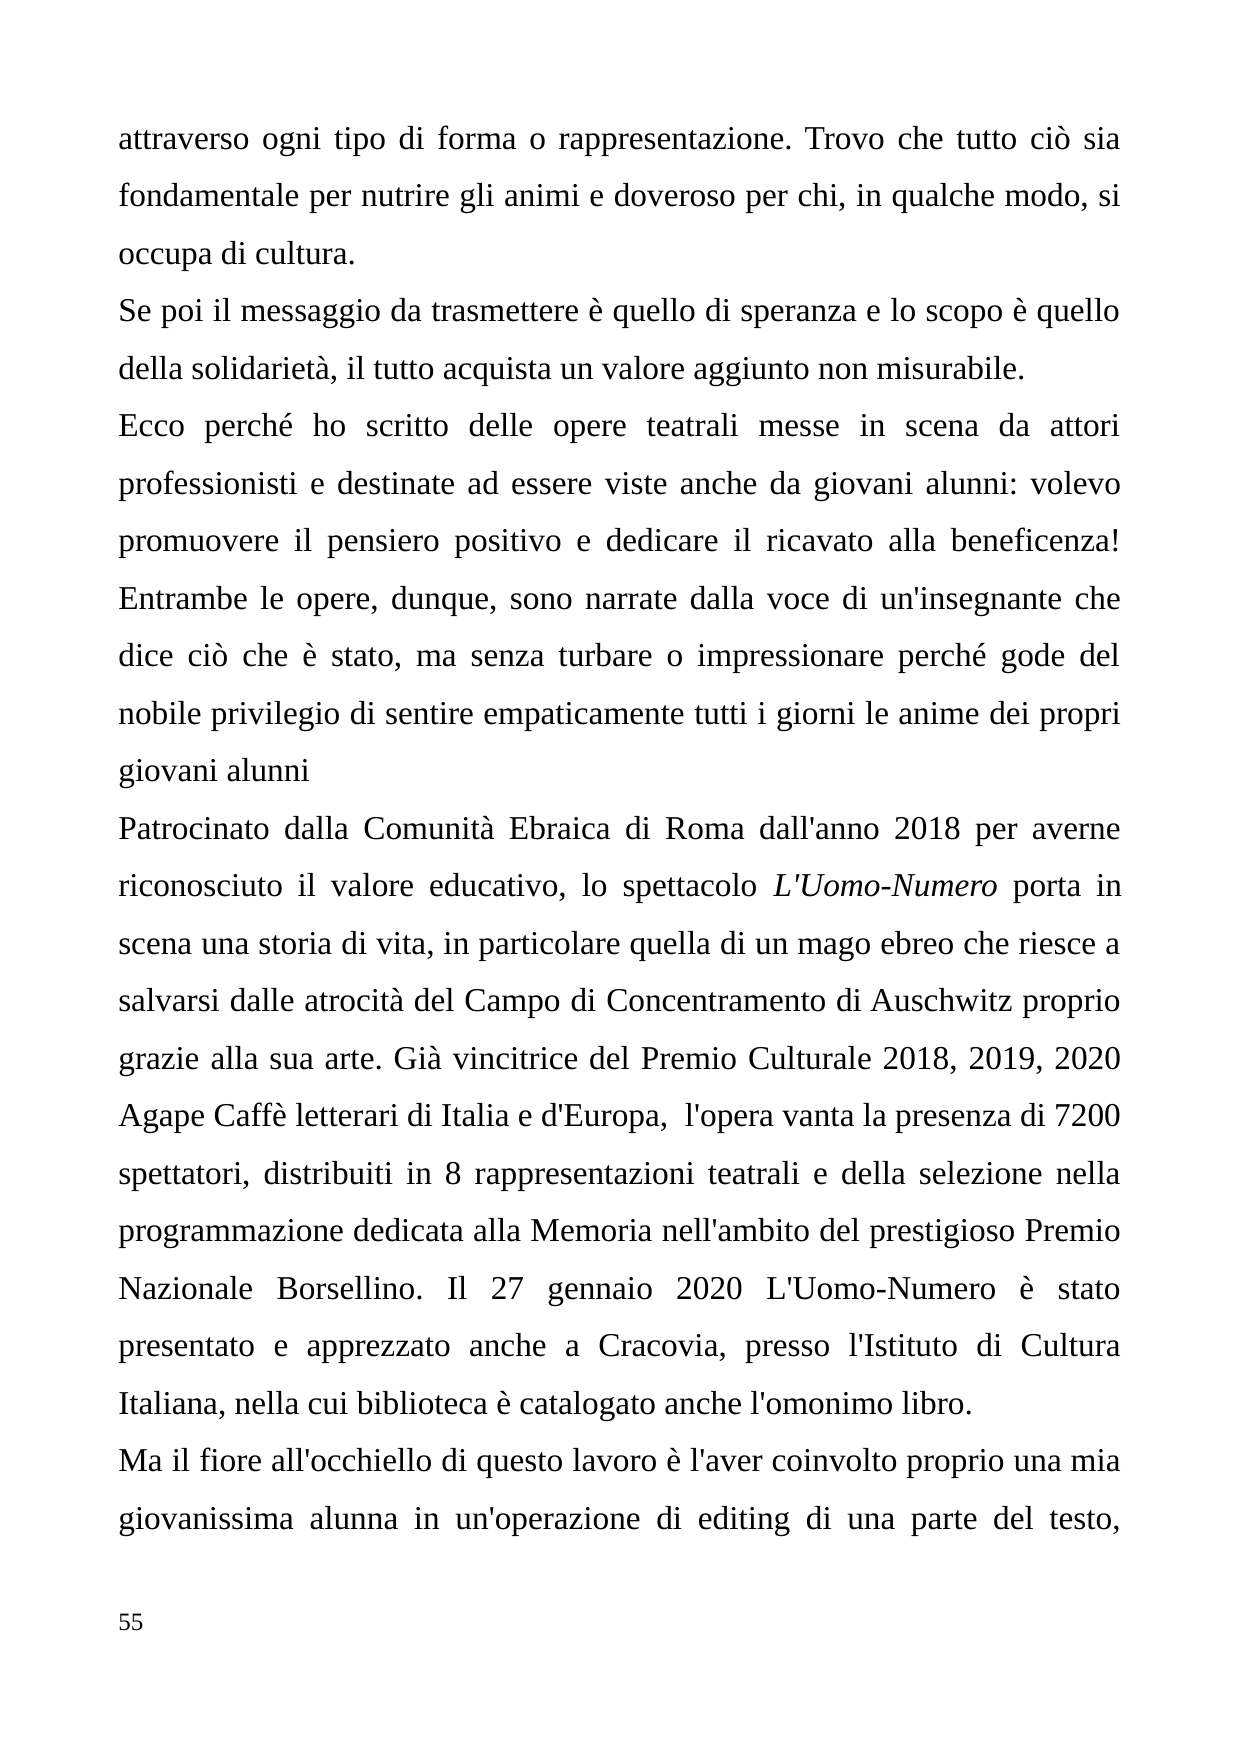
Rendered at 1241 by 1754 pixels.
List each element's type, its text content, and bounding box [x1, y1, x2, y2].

text Patrocinato dalla Comunità Ebraica di Roma dall'anno 2018 per averne riconosciuto il valore educativo, lo spettacolo L'Uomo-Numero porta in scena una storia di vita, in particolare quella di un mago ebreo che riesce a salvarsi dalle atrocità del Campo di Concentramento di Auschwitz proprio grazie alla sua arte. Già vincitrice del Premio Culturale 2018, 2019, 2020 Agape Caffè letterari di Italia e d'Europa, l'opera vanta la presenza di 7200 spettatori, distribuiti in 8 rappresentazioni teatrali e della selezione nella programmazione dedicata alla Memoria nell'ambito del prestigioso Premio Nazionale Borsellino. Il 27 gennaio 2020 L'Uomo-Numero è stato presentato e apprezzato anche a Cracovia, presso l'Istituto di Cultura Italiana, nella cui biblioteca è catalogato anche l'omonimo libro. [118, 808, 1122, 1421]
text attraverso ogni tipo di forma o rappresentazione. Trovo che tutto ciò sia fondamentale per nutrire gli animi e doveroso per chi, in qualche modo, si occupa di cultura. [118, 118, 1122, 271]
text Ecco perché ho scritto delle opere teatrali messe in scena da attori professionisti e destinate ad essere viste anche da giovani alunni: volevo promuovere il pensiero positivo e dedicare il ricavato alla beneficenza!Entrambe le opere, dunque, sono narrate dalla voce di un'insegnante che dice ciò che è stato, ma senza turbare o impressionare perché gode del nobile privilegio di sentire empaticamente tutti i giorni le anime dei propri giovani alunni [118, 406, 1122, 789]
text Se poi il messaggio da trasmettere è quello di speranza e lo scopo è quello della solidarietà, il tutto acquista un valore aggiunto non misurabile. [118, 291, 1122, 386]
text Ma il fiore all'occhiello di questo lavoro è l'aver coinvolto proprio una mia giovanissima alunna in un'operazione di editing di una parte del testo, [118, 1441, 1122, 1536]
